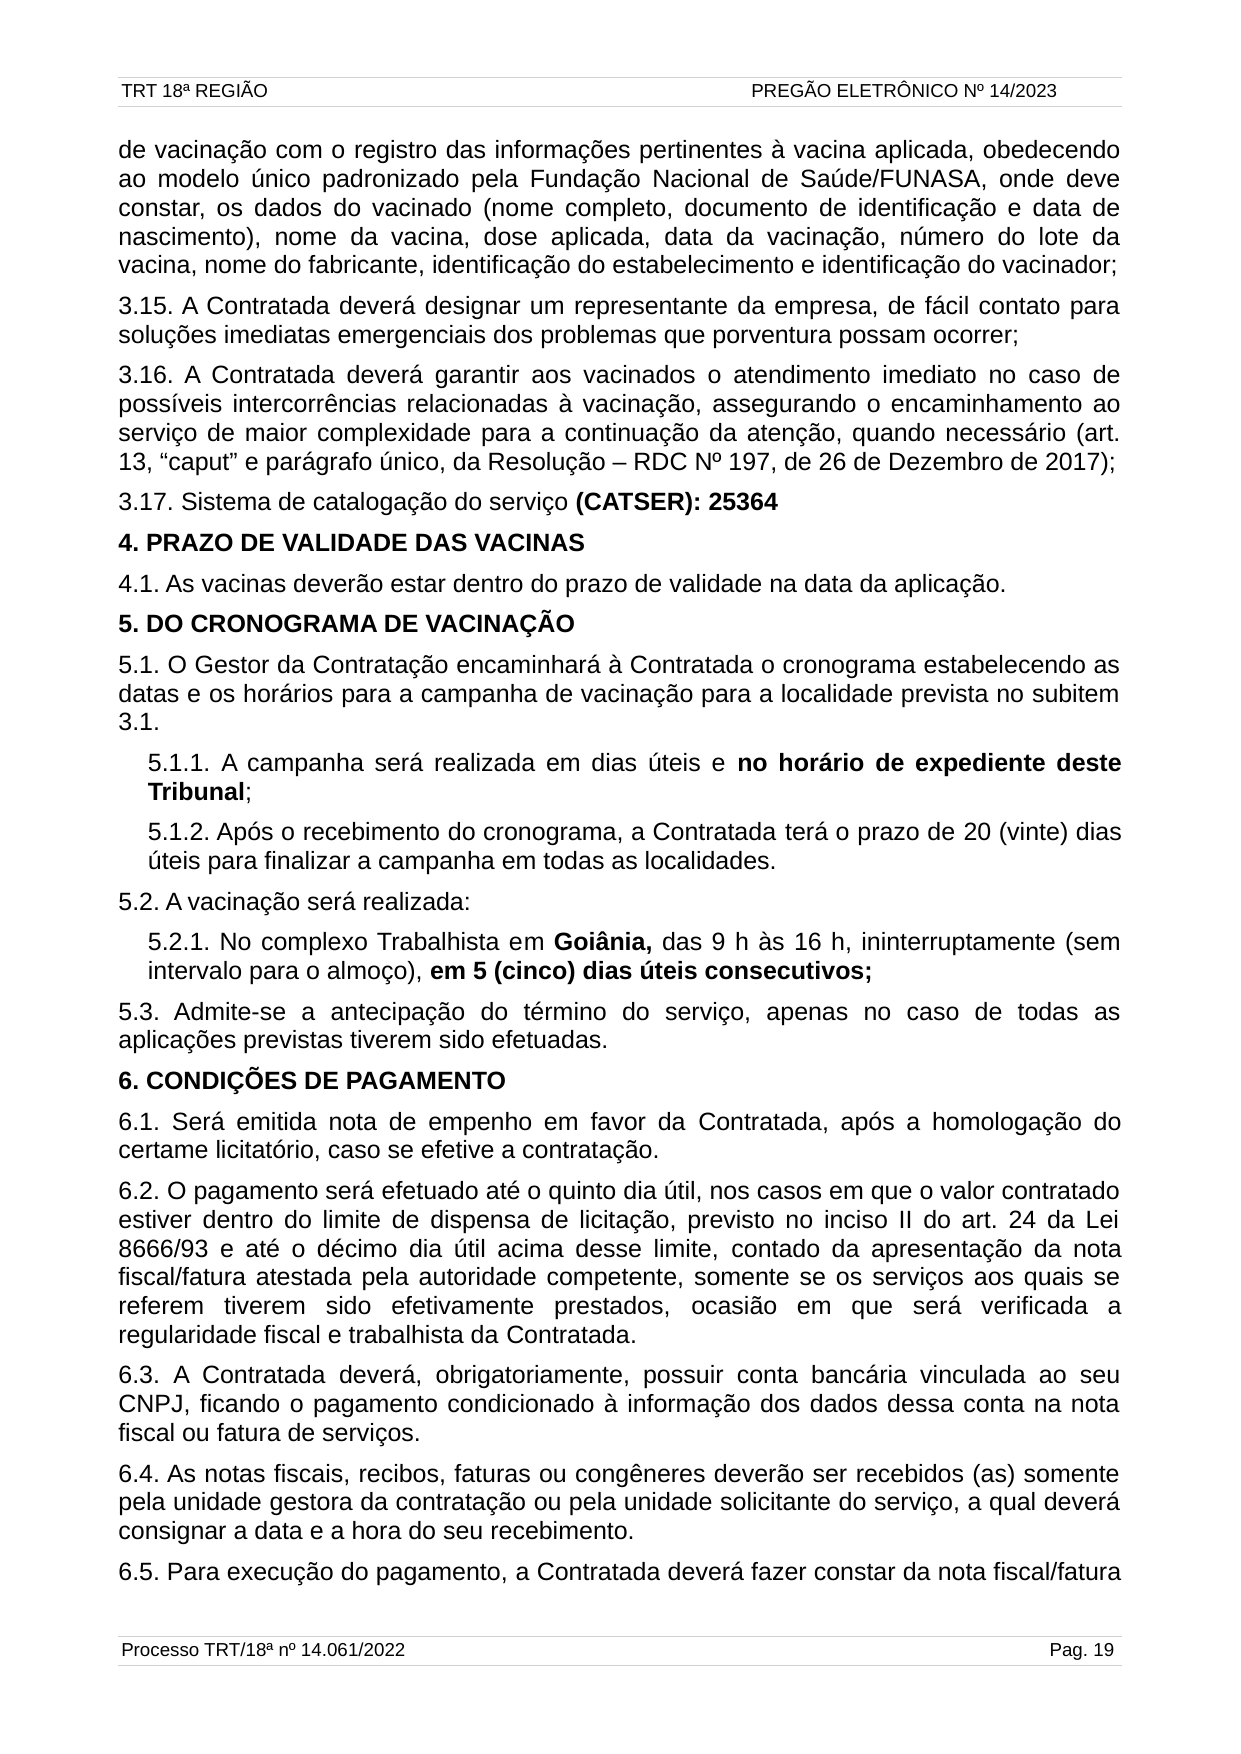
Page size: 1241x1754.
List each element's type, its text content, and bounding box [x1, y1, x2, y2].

text 5.2.1. No complexo Trabalhista em Goiânia, das 9 h às 16 h, ininterruptamente (sem intervalo para o almoço), em 5 (cinco) dias úteis consecutivos; [148, 927, 1122, 985]
text 6.4. As notas fiscais, recibos, faturas ou congêneres deverão ser recebidos (as) somente pela unidade gestora da contratação ou pela unidade solicitante do serviço, a qual deverá consignar a data e a hora do seu recebimento. [118, 1459, 1122, 1545]
text 5. DO CRONOGRAMA DE VACINAÇÃO [118, 609, 1122, 638]
text 3.17. Sistema de catalogação do serviço (CATSER): 25364 [118, 487, 1122, 516]
text 5.1.2. Após o recebimento do cronograma, a Contratada terá o prazo de 20 (vinte) dias úteis para finalizar a campanha em todas as localidades. [148, 817, 1122, 875]
text 4. PRAZO DE VALIDADE DAS VACINAS [118, 528, 1122, 557]
text 5.1. O Gestor da Contratação encaminhará à Contratada o cronograma estabelecendo as datas e os horários para a campanha de vacinação para a localidade prevista no subitem 3.1. [118, 650, 1122, 736]
text 6.5. Para execução do pagamento, a Contratada deverá fazer constar da nota fiscal/fatura [118, 1557, 1122, 1586]
text 5.3. Admite-se a antecipação do término do serviço, apenas no caso de todas as aplicações previstas tiverem sido efetuadas. [118, 997, 1122, 1054]
text 6.1. Será emitida nota de empenho em favor da Contratada, após a homologação do certame licitatório, caso se efetive a contratação. [118, 1107, 1122, 1164]
text 5.2. A vacinação será realizada: [118, 887, 1122, 916]
text 3.16. A Contratada deverá garantir aos vacinados o atendimento imediato no caso de possíveis intercorrências relacionadas à vacinação, assegurando o encaminhamento ao serviço de maior complexidade para a continuação da atenção, quando necessário (art. 13, “caput” e parágrafo único, da Resolução – RDC Nº 197, de 26 de Dezembro de 2017); [118, 361, 1122, 476]
text 6.3. A Contratada deverá, obrigatoriamente, possuir conta bancária vinculada ao seu CNPJ, ficando o pagamento condicionado à informação dos dados dessa conta na nota fiscal ou fatura de serviços. [118, 1361, 1122, 1447]
text 4.1. As vacinas deverão estar dentro do prazo de validade na data da aplicação. [118, 569, 1122, 597]
text 3.15. A Contratada deverá designar um representante da empresa, de fácil contato para soluções imediatas emergenciais dos problemas que porventura possam ocorrer; [118, 291, 1122, 349]
text 6.2. O pagamento será efetuado até o quinto dia útil, nos casos em que o valor contratado estiver dentro do limite de dispensa de licitação, previsto no inciso II do art. 24 da Lei 8666/93 e até o décimo dia útil acima desse limite, contado da apresentação da nota fiscal/fatura atestada pela autoridade competente, somente se os serviços aos quais se referem tiverem sido efetivamente prestados, ocasião em que será verificada a regularidade fiscal e trabalhista da Contratada. [118, 1176, 1122, 1349]
text 6. CONDIÇÕES DE PAGAMENTO [118, 1066, 1122, 1095]
text de vacinação com o registro das informações pertinentes à vacina aplicada, obedecendo ao modelo único padronizado pela Fundação Nacional de Saúde/FUNASA, onde deve constar, os dados do vacinado (nome completo, documento de identificação e data de nascimento), nome da vacina, dose aplicada, data da vacinação, número do lote da vacina, nome do fabricante, identificação do estabelecimento e identificação do vacinador; [118, 136, 1122, 279]
text 5.1.1. A campanha será realizada em dias úteis e no horário de expediente deste Tribunal; [148, 748, 1122, 806]
